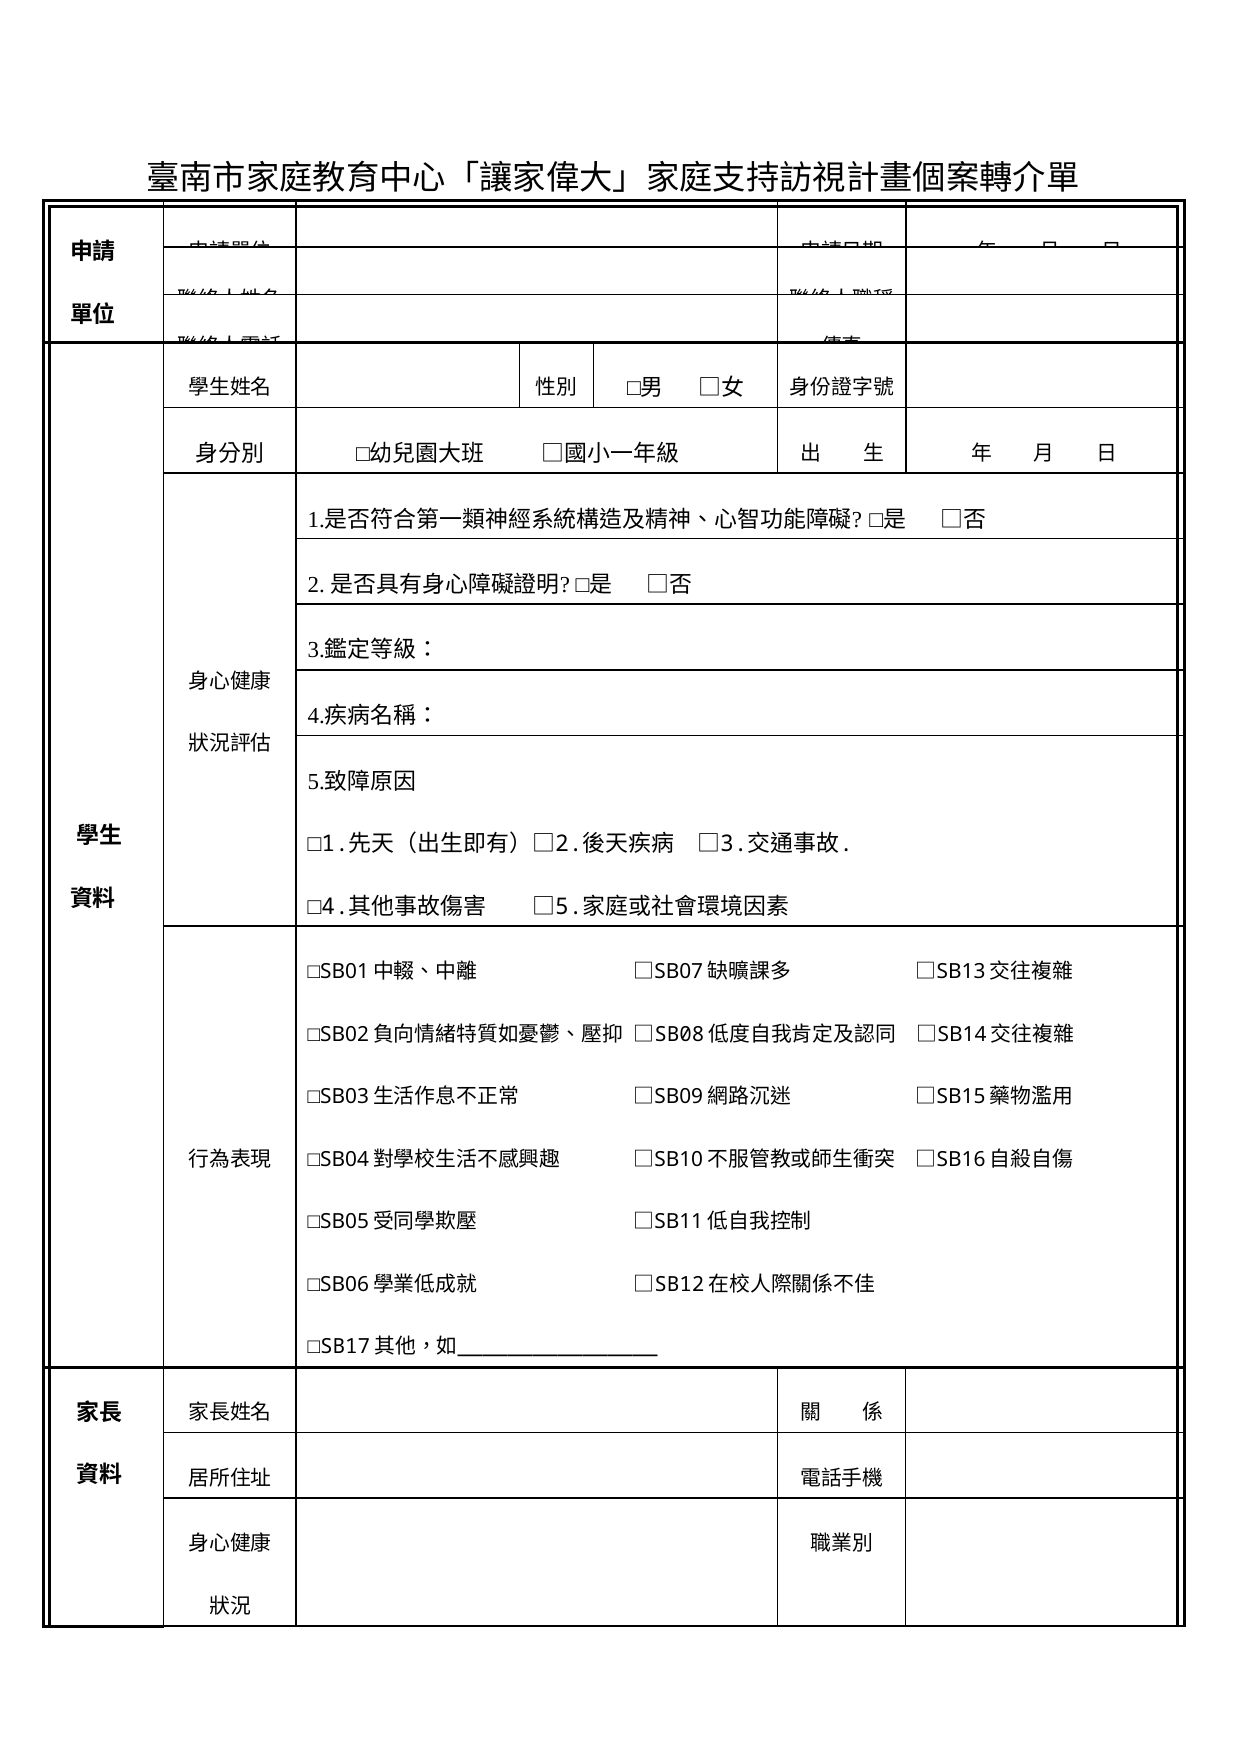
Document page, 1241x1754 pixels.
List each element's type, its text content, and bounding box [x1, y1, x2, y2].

table_cell 性別 [520, 344, 593, 406]
table_cell 出 生 [778, 408, 905, 472]
table_cell 5.致障原因 □1.先天（出生即有）□2.後天疾病 □3.交通事故. □4.其他事故傷害 □5.家庭或社會環境因素 [297, 736, 1176, 925]
table_header 年 月 日 [907, 208, 1176, 246]
table_cell [297, 1499, 777, 1625]
table_cell 傳真 [778, 295, 905, 341]
table_cell □男 □女 [594, 344, 777, 406]
text 臺南市家庭教育中心「讓家偉大」家庭支持訪視計畫個案轉介單 [35, 151, 1205, 199]
table_cell 關 係 [778, 1369, 905, 1431]
table_cell [297, 1369, 777, 1431]
table_cell 身分別 [164, 408, 295, 472]
table_cell 4.疾病名稱： [297, 671, 1176, 734]
table_cell 電話手機 [778, 1433, 905, 1497]
table_cell 2. 是否具有身心障礙證明? □是 □否 [297, 539, 1176, 603]
table_cell 身心健康 狀況 [164, 1499, 295, 1625]
table_cell 1.是否符合第一類神經系統構造及精神、心智功能障礙? □是 □否 [297, 474, 1176, 538]
table_cell 身份證字號 [778, 344, 905, 406]
table_cell [907, 295, 1176, 341]
table_cell [907, 248, 1176, 293]
table_cell 聯絡人電話 [164, 295, 295, 341]
table_header 年 月 日 [907, 202, 1181, 246]
table_cell 學生 資料 [51, 344, 163, 1366]
table_cell 聯絡人職稱 [778, 248, 905, 293]
table_cell [906, 1499, 1176, 1625]
table_cell [297, 295, 777, 341]
table_cell [297, 248, 777, 293]
table_cell [907, 344, 1176, 406]
table_cell 職業別 [778, 1499, 905, 1625]
table_cell 身心健康 狀況評估 [164, 474, 295, 925]
table_cell [906, 1433, 1176, 1497]
table_header 申請日期 [778, 208, 905, 246]
table_cell 聯絡人姓名 [164, 248, 295, 293]
table_cell [297, 344, 519, 406]
table_header 申請 單位 資料 [51, 208, 163, 341]
table_cell [297, 1433, 777, 1497]
table_cell 行為表現 [164, 927, 295, 1366]
table_cell 家長 資料 [51, 1369, 163, 1625]
table_cell [906, 1369, 1176, 1431]
table_cell □SB01中輟、中離 □SB07缺曠課多 □SB13交往複雜 □SB02負向情緒特質如憂鬱、壓抑 □SB08低度自我肯定及認同 □SB14交往複雜 □SB03生活作息不正常 □SB09網路沉迷 □SB15藥物濫用 □SB04對學校生活不感興趣 □SB10不服管教或師生衝突 □SB16自殺自傷 □SB05受同學欺壓 □SB11低自我控制 □SB06學業低成就 □SB12在校人際關係不佳 □SB17其他，如________________ [297, 927, 1176, 1366]
table_header 申請單位 [164, 208, 295, 246]
table_header [297, 208, 777, 246]
table_cell □幼兒園大班 □國小一年級 [297, 408, 777, 472]
table_cell 3.鑑定等級： [297, 605, 1176, 669]
table_cell 學生姓名 [164, 344, 295, 406]
table_cell 家長姓名 [164, 1369, 295, 1431]
table_cell 居所住址 [164, 1433, 295, 1497]
table_header 申請 單位 資料 [47, 202, 163, 341]
table_cell 年 月 日 [907, 408, 1176, 472]
